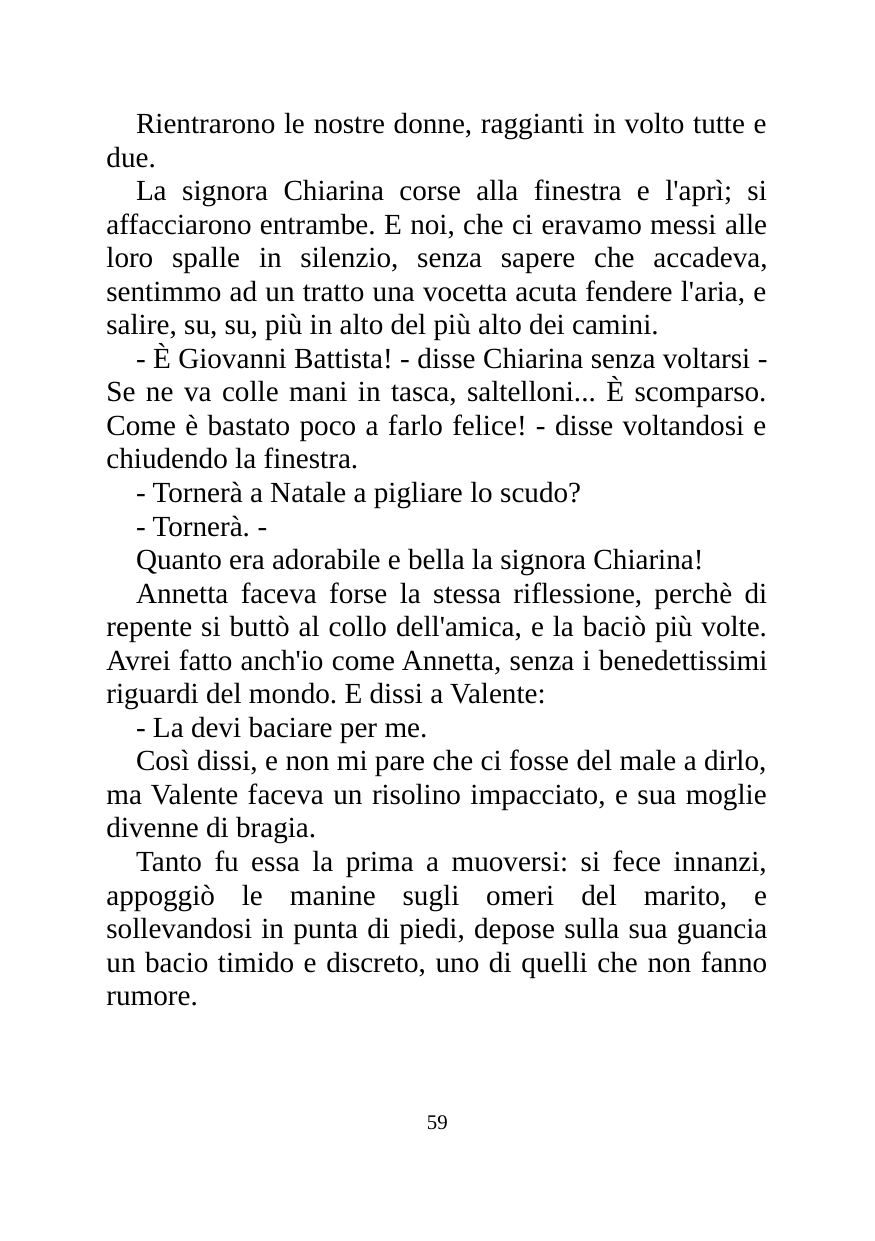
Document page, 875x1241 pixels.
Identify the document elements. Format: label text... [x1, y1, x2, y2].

text Tanto fu essa la prima a muoversi: si fece innanzi, appoggiò le manine sugli omeri del marito, e sollevandosi in punta di piedi, depose sulla sua guancia un bacio timido e discreto, uno di quelli che non fanno rumore. [106, 844, 768, 1012]
text - Tornerà. - [106, 509, 768, 542]
text Così dissi, e non mi pare che ci fosse del male a dirlo, ma Valente faceva un risolino impacciato, e sua moglie divenne di bragia. [106, 743, 768, 844]
text - La devi baciare per me. [106, 710, 768, 743]
text La signora Chiarina corse alla finestra e l'aprì; si affacciarono entrambe. E noi, che ci eravamo messi alle loro spalle in silenzio, senza sapere che accadeva, sentimmo ad un tratto una vocetta acuta fendere l'aria, e salire, su, su, più in alto del più alto dei camini. [106, 173, 768, 341]
text - Tornerà a Natale a pigliare lo scudo? [106, 475, 768, 509]
text Annetta faceva forse la stessa riflessione, perchè di repente si buttò al collo dell'amica, e la baciò più volte. Avrei fatto anch'io come Annetta, senza i benedettissimi riguardi del mondo. E dissi a Valente: [106, 576, 768, 710]
text Quanto era adorabile e bella la signora Chiarina! [106, 542, 768, 576]
text - È Giovanni Battista! - disse Chiarina senza voltarsi - Se ne va colle mani in tasca, saltelloni... È scomparso. Come è bastato poco a farlo felice! - disse voltandosi e chiudendo la finestra. [106, 341, 768, 475]
text Rientrarono le nostre donne, raggianti in volto tutte e due. [106, 106, 768, 173]
